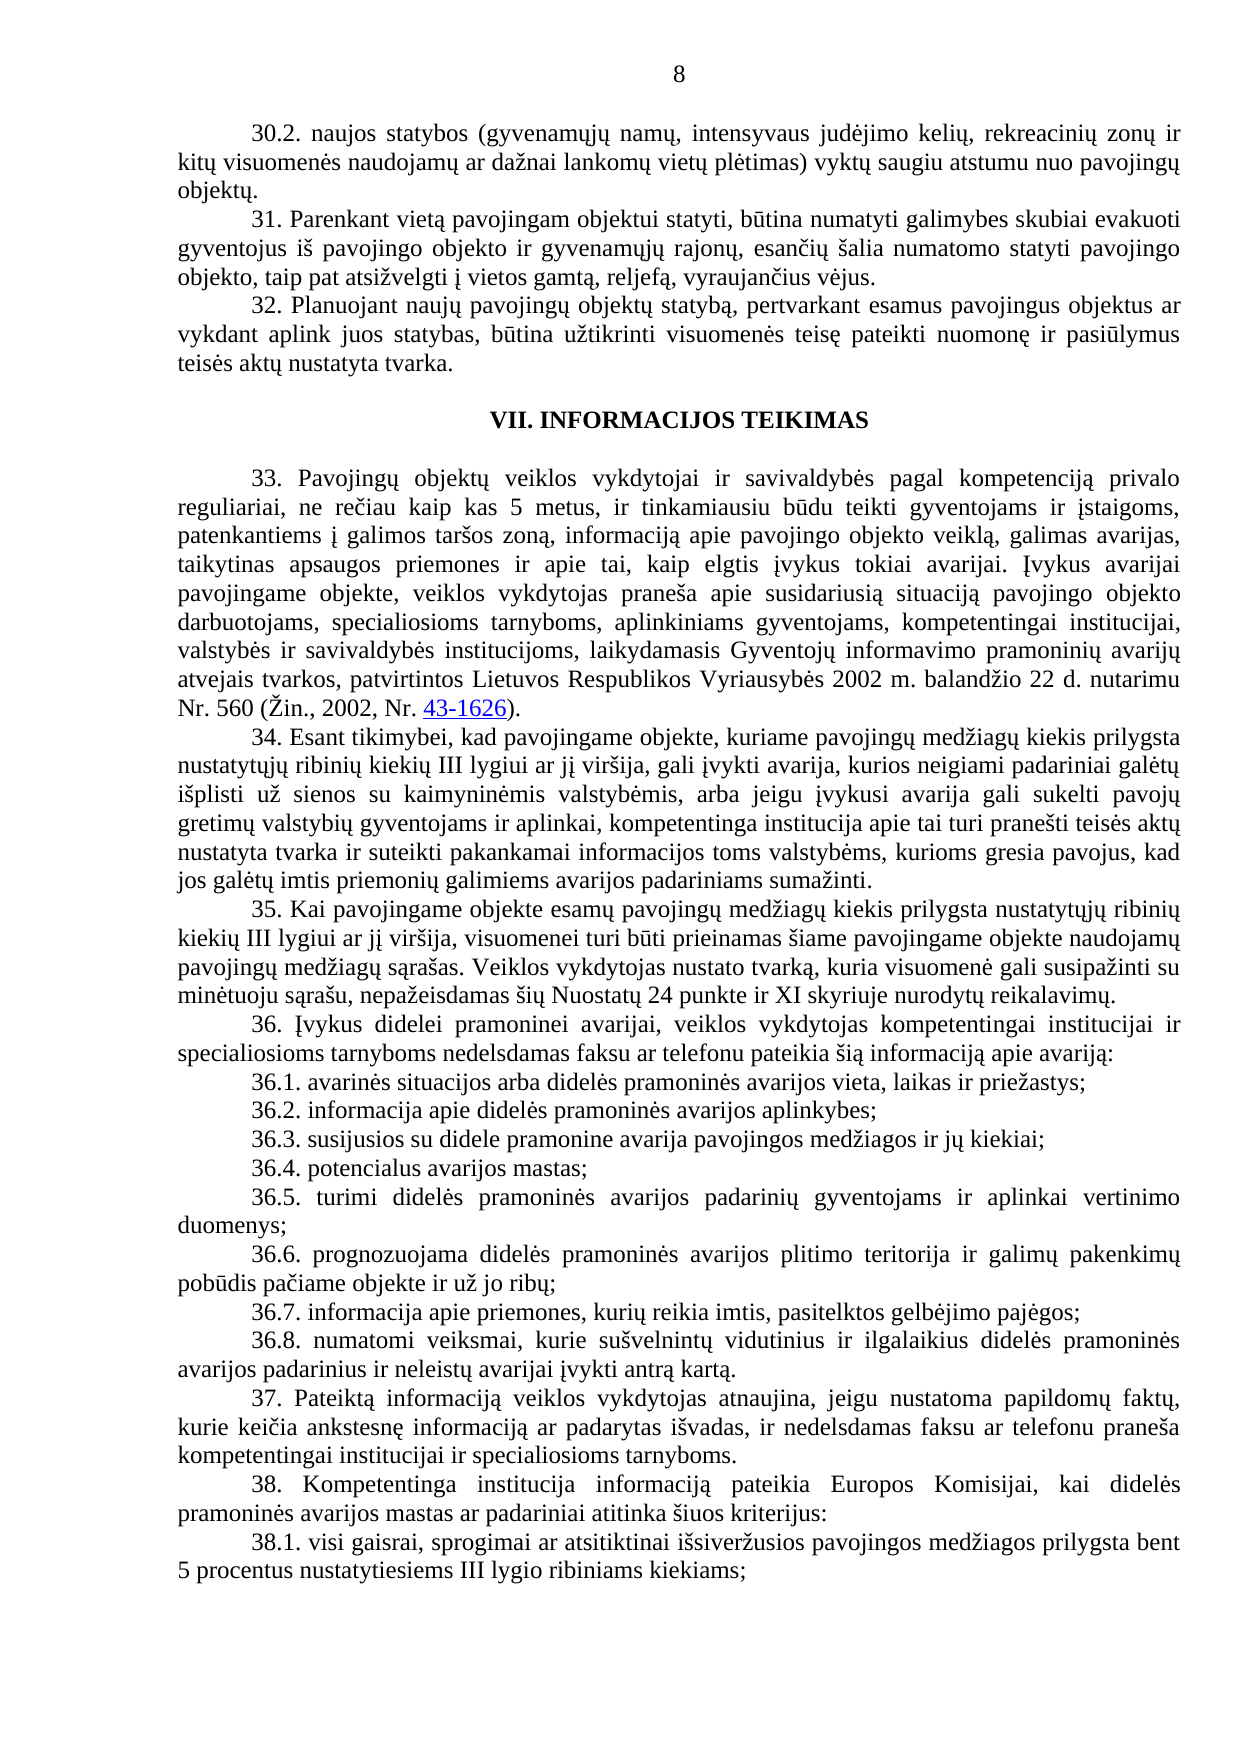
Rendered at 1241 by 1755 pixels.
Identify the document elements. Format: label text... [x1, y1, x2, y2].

text VII. INFORMACIJOS TEIKIMAS [177, 406, 1181, 434]
text 36. Įvykus didelei pramoninei avarijai, veiklos vykdytojas kompetentingai institucijai ir specialiosioms tarnyboms nedelsdamas faksu ar telefonu pateikia šią informaciją apie avariją: [177, 1009, 1181, 1067]
text 31. Parenkant vietą pavojingam objektui statyti, būtina numatyti galimybes skubiai evakuoti gyventojus iš pavojingo objekto ir gyvenamųjų rajonų, esančių šalia numatomo statyti pavojingo objekto, taip pat atsižvelgti į vietos gamtą, reljefą, vyraujančius vėjus. [177, 204, 1181, 291]
text 35. Kai pavojingame objekte esamų pavojingų medžiagų kiekis prilygsta nustatytųjų ribinių kiekių III lygiui ar jį viršija, visuomenei turi būti prieinamas šiame pavojingame objekte naudojamų pavojingų medžiagų sąrašas. Veiklos vykdytojas nustato tvarką, kuria visuomenė gali susipažinti su minėtuoju sąrašu, nepažeisdamas šių Nuostatų 24 punkte ir XI skyriuje nurodytų reikalavimų. [177, 894, 1181, 1009]
text 36.8. numatomi veiksmai, kurie sušvelnintų vidutinius ir ilgalaikius didelės pramoninės avarijos padarinius ir neleistų avarijai įvykti antrą kartą. [177, 1326, 1181, 1383]
text 36.5. turimi didelės pramoninės avarijos padarinių gyventojams ir aplinkai vertinimo duomenys; [177, 1182, 1181, 1239]
text 34. Esant tikimybei, kad pavojingame objekte, kuriame pavojingų medžiagų kiekis prilygsta nustatytųjų ribinių kiekių III lygiui ar jį viršija, gali įvykti avarija, kurios neigiami padariniai galėtų išplisti už sienos su kaimyninėmis valstybėmis, arba jeigu įvykusi avarija gali sukelti pavojų gretimų valstybių gyventojams ir aplinkai, kompetentinga institucija apie tai turi pranešti teisės aktų nustatyta tvarka ir suteikti pakankamai informacijos toms valstybėms, kurioms gresia pavojus, kad jos galėtų imtis priemonių galimiems avarijos padariniams sumažinti. [177, 722, 1181, 894]
text 38. Kompetentinga institucija informaciją pateikia Europos Komisijai, kai didelės pramoninės avarijos mastas ar padariniai atitinka šiuos kriterijus: [177, 1469, 1181, 1527]
text 33. Pavojingų objektų veiklos vykdytojai ir savivaldybės pagal kompetenciją privalo reguliariai, ne rečiau kaip kas 5 metus, ir tinkamiausiu būdu teikti gyventojams ir įstaigoms, patenkantiems į galimos taršos zoną, informaciją apie pavojingo objekto veiklą, galimas avarijas, taikytinas apsaugos priemones ir apie tai, kaip elgtis įvykus tokiai avarijai. Įvykus avarijai pavojingame objekte, veiklos vykdytojas praneša apie susidariusią situaciją pavojingo objekto darbuotojams, specialiosioms tarnyboms, aplinkiniams gyventojams, kompetentingai institucijai, valstybės ir savivaldybės institucijoms, laikydamasis Gyventojų informavimo pramoninių avarijų atvejais tvarkos, patvirtintos Lietuvos Respublikos Vyriausybės 2002 m. balandžio 22 d. nutarimu Nr. 560 (Žin., 2002, Nr. 43-1626). [177, 463, 1181, 722]
text 36.1. avarinės situacijos arba didelės pramoninės avarijos vieta, laikas ir priežastys; [177, 1067, 1181, 1096]
text 37. Pateiktą informaciją veiklos vykdytojas atnaujina, jeigu nustatoma papildomų faktų, kurie keičia ankstesnę informaciją ar padarytas išvadas, ir nedelsdamas faksu ar telefonu praneša kompetentingai institucijai ir specialiosioms tarnyboms. [177, 1383, 1181, 1469]
text 36.2. informacija apie didelės pramoninės avarijos aplinkybes; [177, 1096, 1181, 1124]
text 36.6. prognozuojama didelės pramoninės avarijos plitimo teritorija ir galimų pakenkimų pobūdis pačiame objekte ir už jo ribų; [177, 1239, 1181, 1297]
text 36.4. potencialus avarijos mastas; [177, 1153, 1181, 1182]
text 38.1. visi gaisrai, sprogimai ar atsitiktinai išsiveržusios pavojingos medžiagos prilygsta bent 5 procentus nustatytiesiems III lygio ribiniams kiekiams; [177, 1527, 1181, 1584]
text 30.2. naujos statybos (gyvenamųjų namų, intensyvaus judėjimo kelių, rekreacinių zonų ir kitų visuomenės naudojamų ar dažnai lankomų vietų plėtimas) vyktų saugiu atstumu nuo pavojingų objektų. [177, 118, 1181, 204]
text 36.3. susijusios su didele pramonine avarija pavojingos medžiagos ir jų kiekiai; [177, 1124, 1181, 1153]
text 32. Planuojant naujų pavojingų objektų statybą, pertvarkant esamus pavojingus objektus ar vykdant aplink juos statybas, būtina užtikrinti visuomenės teisę pateikti nuomonę ir pasiūlymus teisės aktų nustatyta tvarka. [177, 291, 1181, 377]
text 36.7. informacija apie priemones, kurių reikia imtis, pasitelktos gelbėjimo pajėgos; [177, 1297, 1181, 1326]
